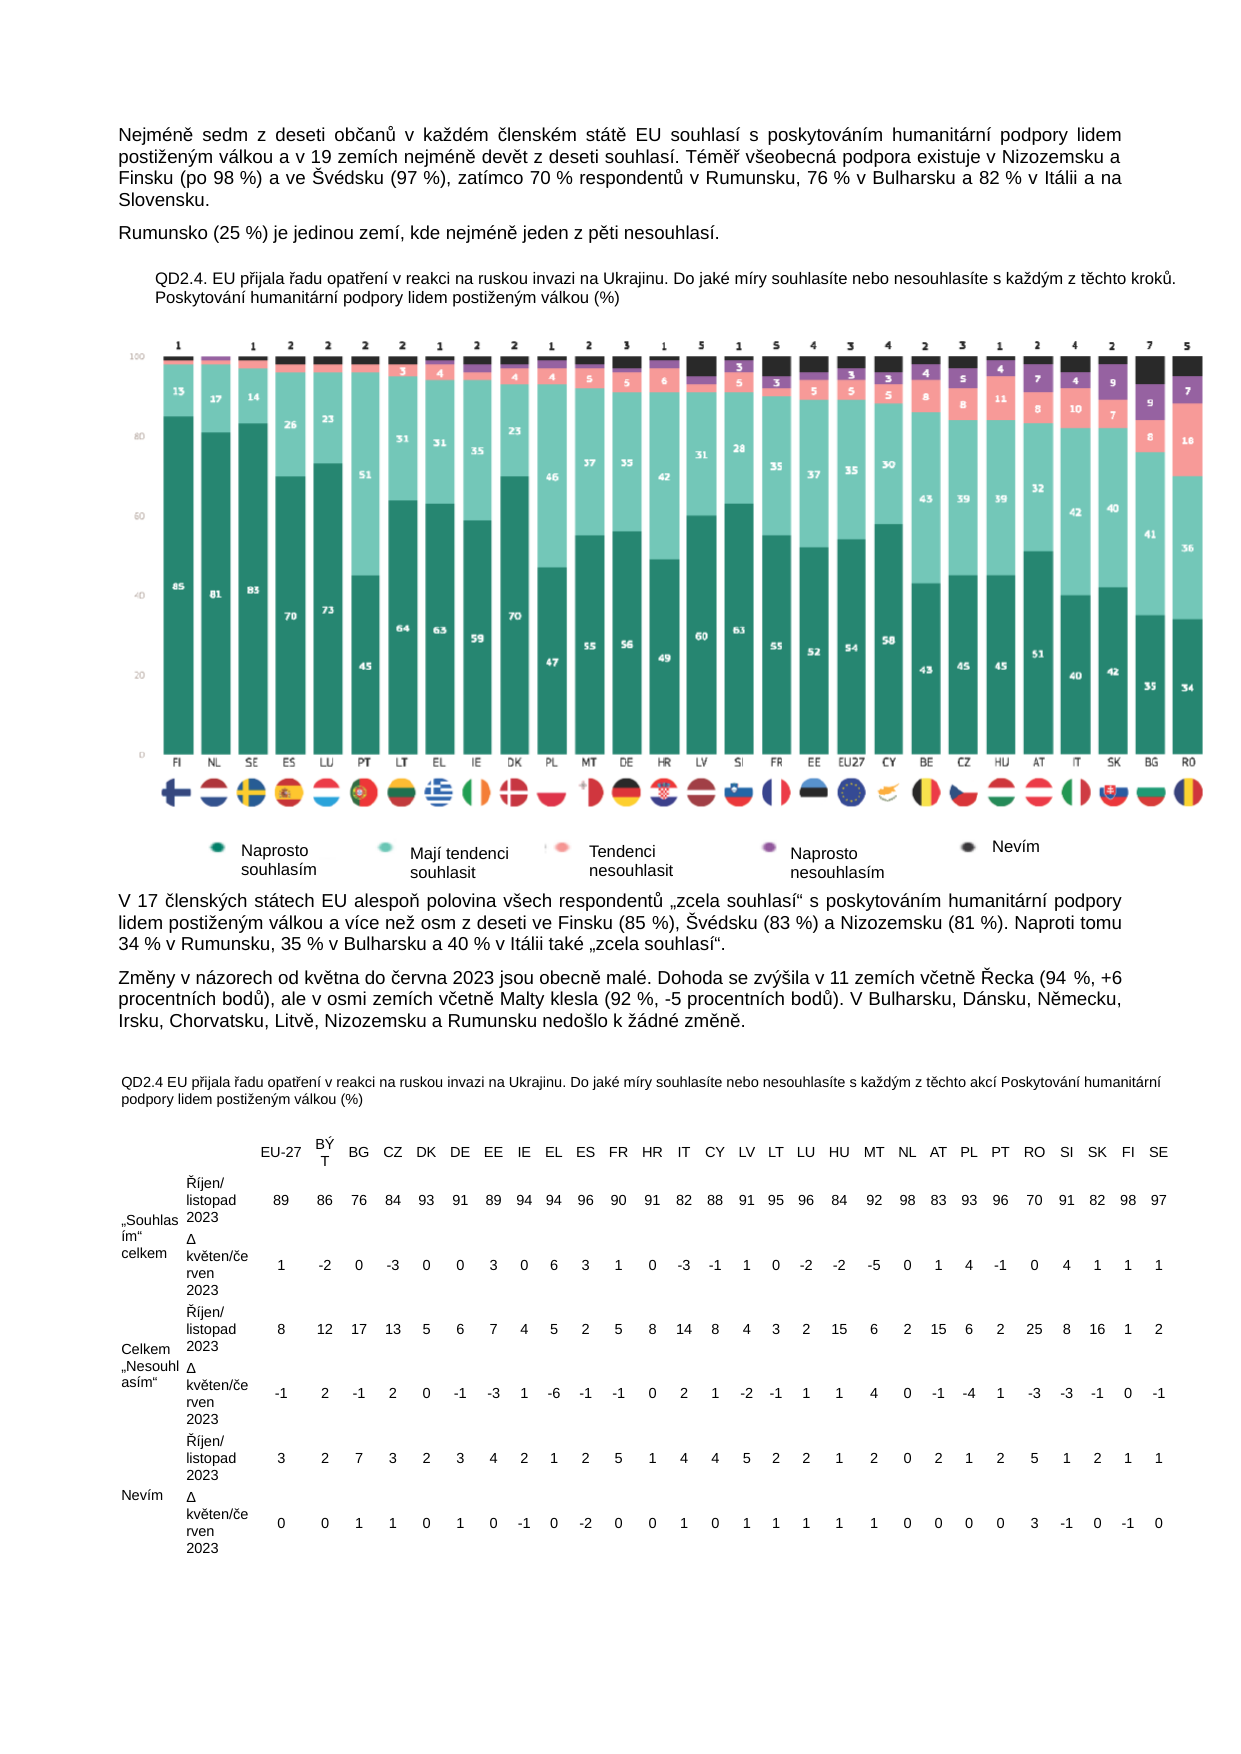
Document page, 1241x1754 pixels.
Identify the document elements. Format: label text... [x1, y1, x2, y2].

table_cell 84 [376, 1172, 409, 1228]
table_cell 1 [790, 1357, 822, 1430]
table_cell 6 [443, 1301, 477, 1357]
table_cell PT [984, 1133, 1016, 1172]
table_cell 2 [761, 1430, 790, 1486]
table_cell 91 [1053, 1172, 1081, 1228]
table_cell 1 [732, 1486, 761, 1559]
table_cell 6 [538, 1228, 569, 1301]
table_cell 17 [341, 1301, 376, 1357]
table_cell 89 [254, 1172, 308, 1228]
table_cell 91 [732, 1172, 761, 1228]
table_cell [510, 1110, 538, 1133]
table_cell 4 [698, 1430, 732, 1486]
table_cell 1 [698, 1357, 732, 1430]
table_cell SE [1142, 1133, 1175, 1172]
table_cell 0 [1114, 1357, 1142, 1430]
table_cell 1 [1114, 1301, 1142, 1357]
table_cell -4 [954, 1357, 984, 1430]
table_cell Nevím [118, 1430, 183, 1559]
table_cell 76 [341, 1172, 376, 1228]
table_cell 0 [308, 1486, 341, 1559]
table_cell [822, 1110, 856, 1133]
table_cell 0 [892, 1486, 923, 1559]
table_cell -2 [790, 1228, 822, 1301]
table_cell 5 [732, 1430, 761, 1486]
table_cell 4 [477, 1430, 510, 1486]
table_cell 92 [856, 1172, 892, 1228]
table_cell 0 [954, 1486, 984, 1559]
table_cell 6 [856, 1301, 892, 1357]
table_cell 84 [822, 1172, 856, 1228]
table_cell -1 [443, 1357, 477, 1430]
table_cell [892, 1110, 923, 1133]
table_cell [1016, 1110, 1052, 1133]
table_header QD2.4 EU přijala řadu opatření v reakci na ruskou invazi na Ukrajinu. Do jaké míry souhlasíte nebo nesouhlasíte s každým z těchto akcí Poskytování humanitární podpory lidem postiženým válkou (%) [118, 1071, 1175, 1110]
table_cell -3 [1016, 1357, 1052, 1430]
table_cell 96 [790, 1172, 822, 1228]
table_cell 5 [602, 1301, 635, 1357]
table_cell CZ [376, 1133, 409, 1172]
table_cell 1 [602, 1228, 635, 1301]
table_cell 93 [409, 1172, 443, 1228]
table_cell 97 [1142, 1172, 1175, 1228]
table_cell -3 [376, 1228, 409, 1301]
table_cell -5 [856, 1228, 892, 1301]
table_cell -2 [822, 1228, 856, 1301]
table_cell 0 [1142, 1486, 1175, 1559]
table_cell HR [635, 1133, 669, 1172]
table_cell 14 [670, 1301, 698, 1357]
table_cell [183, 1133, 254, 1172]
table_cell [856, 1110, 892, 1133]
table_cell 0 [409, 1357, 443, 1430]
table_cell 16 [1081, 1301, 1114, 1357]
table_cell 8 [698, 1301, 732, 1357]
table_cell 1 [1114, 1430, 1142, 1486]
table_cell [341, 1110, 376, 1133]
table_cell CY [698, 1133, 732, 1172]
table_cell -1 [341, 1357, 376, 1430]
table_cell 0 [761, 1228, 790, 1301]
table_cell 88 [698, 1172, 732, 1228]
table_cell 1 [1142, 1430, 1175, 1486]
table_cell 1 [822, 1486, 856, 1559]
table_cell LU [790, 1133, 822, 1172]
table_cell 1 [538, 1430, 569, 1486]
table_cell 2 [1142, 1301, 1175, 1357]
table_cell [118, 1133, 183, 1172]
table_cell 91 [443, 1172, 477, 1228]
picture [118, 337, 1211, 815]
table_cell 94 [538, 1172, 569, 1228]
table_cell Říjen/listopad 2023 [183, 1172, 254, 1228]
table_cell 1 [790, 1486, 822, 1559]
table_cell [923, 1110, 954, 1133]
table_cell 4 [856, 1357, 892, 1430]
table_cell 25 [1016, 1301, 1052, 1357]
table_cell -2 [732, 1357, 761, 1430]
table_cell 3 [376, 1430, 409, 1486]
table_cell 1 [822, 1357, 856, 1430]
table_cell 2 [409, 1430, 443, 1486]
text V 17 členských státech EU alespoň polovina všech respondentů „zcela souhlasí“ s poskytováním humanitární podpory lidem postiženým válkou a více než osm z deseti ve Finsku (85 %), Švédsku (83 %) a Nizozemsku (81 %). Naproti tomu 34 % v Rumunsku, 35 % v Bulharsku a 40 % v Itálii také „zcela souhlasí“. [118, 815, 1122, 955]
table_cell 1 [822, 1430, 856, 1486]
table_cell 15 [923, 1301, 954, 1357]
table_cell 6 [954, 1301, 984, 1357]
table_cell 90 [602, 1172, 635, 1228]
table_cell 2 [376, 1357, 409, 1430]
table_cell 0 [443, 1228, 477, 1301]
table_cell 0 [409, 1486, 443, 1559]
table_cell -6 [538, 1357, 569, 1430]
table_cell 2 [308, 1357, 341, 1430]
table_cell 1 [984, 1357, 1016, 1430]
table_cell DE [443, 1133, 477, 1172]
table_cell IT [670, 1133, 698, 1172]
table_cell 3 [477, 1228, 510, 1301]
table_cell [635, 1110, 669, 1133]
picture [195, 829, 983, 866]
table_cell 2 [984, 1301, 1016, 1357]
table_cell 4 [1053, 1228, 1081, 1301]
table_cell 3 [761, 1301, 790, 1357]
text Nejméně sedm z deseti občanů v každém členském státě EU souhlasí s poskytováním humanitární podpory lidem postiženým válkou a v 19 zemích nejméně devět z deseti souhlasí. Téměř všeobecná podpora existuje v Nizozemsku a Finsku (po 98 %) a ve Švédsku (97 %), zatímco 70 % respondentů v Rumunsku, 76 % v Bulharsku a 82 % v Itálii a na Slovensku. [118, 124, 1122, 210]
table_cell 13 [376, 1301, 409, 1357]
table_cell BÝT [308, 1133, 341, 1172]
table_cell 8 [254, 1301, 308, 1357]
table_cell 1 [443, 1486, 477, 1559]
table_cell DK [409, 1133, 443, 1172]
table_cell 0 [635, 1228, 669, 1301]
table_cell 1 [1081, 1228, 1114, 1301]
table_cell -1 [1142, 1357, 1175, 1430]
table_cell 1 [341, 1486, 376, 1559]
table_cell FI [1114, 1133, 1142, 1172]
table_cell EE [477, 1133, 510, 1172]
table_cell BG [341, 1133, 376, 1172]
table_cell [443, 1110, 477, 1133]
table_cell ES [569, 1133, 602, 1172]
table_cell 3 [569, 1228, 602, 1301]
table_cell 96 [569, 1172, 602, 1228]
table_cell -1 [1081, 1357, 1114, 1430]
table_cell IE [510, 1133, 538, 1172]
table_cell 0 [1081, 1486, 1114, 1559]
table_cell 0 [892, 1430, 923, 1486]
table_cell [761, 1110, 790, 1133]
table_cell 2 [670, 1357, 698, 1430]
table_cell -1 [1053, 1486, 1081, 1559]
table_cell PL [954, 1133, 984, 1172]
table_cell [1114, 1110, 1142, 1133]
table_cell FR [602, 1133, 635, 1172]
table_cell 95 [761, 1172, 790, 1228]
table_cell 5 [1016, 1430, 1052, 1486]
table_cell [1081, 1110, 1114, 1133]
table_cell EU-27 [254, 1133, 308, 1172]
table_cell -1 [761, 1357, 790, 1430]
table_cell 1 [670, 1486, 698, 1559]
table_cell 4 [954, 1228, 984, 1301]
table_cell AT [923, 1133, 954, 1172]
table_cell 2 [790, 1301, 822, 1357]
table_cell 1 [923, 1228, 954, 1301]
table_cell -1 [698, 1228, 732, 1301]
table_cell Celkem „Nesouhlasím“ [118, 1301, 183, 1430]
table_cell 0 [1016, 1228, 1052, 1301]
table_cell 2 [569, 1430, 602, 1486]
table_cell [254, 1110, 308, 1133]
table_cell LT [761, 1133, 790, 1172]
table_cell -1 [254, 1357, 308, 1430]
table_cell 0 [635, 1357, 669, 1430]
table_cell 91 [635, 1172, 669, 1228]
table_cell 0 [341, 1228, 376, 1301]
table_cell 1 [254, 1228, 308, 1301]
table_cell -3 [1053, 1357, 1081, 1430]
table_cell 1 [635, 1430, 669, 1486]
table_cell 5 [602, 1430, 635, 1486]
table_cell 93 [954, 1172, 984, 1228]
text Změny v názorech od května do června 2023 jsou obecně malé. Dohoda se zvýšila v 11 zemích včetně Řecka (94 %, +6 procentních bodů), ale v osmi zemích včetně Malty klesla (92 %, -5 procentních bodů). V Bulharsku, Dánsku, Německu, Irsku, Chorvatsku, Litvě, Nizozemsku a Rumunsku nedošlo k žádné změně. [118, 967, 1122, 1031]
table_cell SK [1081, 1133, 1114, 1172]
table_cell 15 [822, 1301, 856, 1357]
table_cell NL [892, 1133, 923, 1172]
table_cell 1 [1053, 1430, 1081, 1486]
table_cell Říjen/listopad 2023 [183, 1430, 254, 1486]
table_cell 82 [670, 1172, 698, 1228]
table_cell 83 [923, 1172, 954, 1228]
table_cell 1 [954, 1430, 984, 1486]
table_cell [670, 1110, 698, 1133]
table_cell [569, 1110, 602, 1133]
table_cell [538, 1110, 569, 1133]
table_cell -1 [923, 1357, 954, 1430]
table_cell 2 [569, 1301, 602, 1357]
table_cell 0 [477, 1486, 510, 1559]
table_cell 5 [538, 1301, 569, 1357]
table_cell 4 [510, 1301, 538, 1357]
table_cell 89 [477, 1172, 510, 1228]
table_cell EL [538, 1133, 569, 1172]
table_cell 1 [1114, 1228, 1142, 1301]
table_cell SI [1053, 1133, 1081, 1172]
table_cell „Souhlasím“ celkem [118, 1172, 183, 1301]
table_cell 0 [254, 1486, 308, 1559]
table_cell 86 [308, 1172, 341, 1228]
table_cell 0 [510, 1228, 538, 1301]
table_cell [308, 1110, 341, 1133]
table_cell RO [1016, 1133, 1052, 1172]
table_cell 8 [635, 1301, 669, 1357]
table_cell 1 [761, 1486, 790, 1559]
table_cell 0 [892, 1357, 923, 1430]
table_cell 2 [923, 1430, 954, 1486]
table_cell -1 [569, 1357, 602, 1430]
table_cell 3 [1016, 1486, 1052, 1559]
table_cell 98 [892, 1172, 923, 1228]
table_cell 7 [477, 1301, 510, 1357]
table_cell Říjen/listopad 2023 [183, 1301, 254, 1357]
table_cell [409, 1110, 443, 1133]
table_cell Δ květen/červen 2023 [183, 1228, 254, 1301]
table_cell HU [822, 1133, 856, 1172]
table_cell [954, 1110, 984, 1133]
table_cell [1053, 1110, 1081, 1133]
table_cell [1142, 1110, 1175, 1133]
table_cell 2 [790, 1430, 822, 1486]
table_cell MT [856, 1133, 892, 1172]
table_cell 94 [510, 1172, 538, 1228]
table_cell 2 [856, 1430, 892, 1486]
table_cell 0 [409, 1228, 443, 1301]
table_cell -2 [308, 1228, 341, 1301]
table_cell 3 [443, 1430, 477, 1486]
table_cell 7 [341, 1430, 376, 1486]
table_cell [118, 1110, 183, 1133]
table_cell 1 [376, 1486, 409, 1559]
table_cell 70 [1016, 1172, 1052, 1228]
table_cell [732, 1110, 761, 1133]
table_cell 1 [1142, 1228, 1175, 1301]
table_cell 4 [670, 1430, 698, 1486]
table_cell -1 [1114, 1486, 1142, 1559]
table_cell 2 [308, 1430, 341, 1486]
table_cell 0 [923, 1486, 954, 1559]
table_cell Δ květen/červen 2023 [183, 1357, 254, 1430]
table_cell [602, 1110, 635, 1133]
table_cell 1 [510, 1357, 538, 1430]
table_cell LV [732, 1133, 761, 1172]
table_cell [984, 1110, 1016, 1133]
table_cell 98 [1114, 1172, 1142, 1228]
table_cell 96 [984, 1172, 1016, 1228]
text V 17 členských státech EU alespoň polovina všech respondentů „zcela souhlasí“ s poskytováním humanitární podpory lidem postiženým válkou a více než osm z deseti ve Finsku (85 %), Švédsku (83 %) a Nizozemsku (81 %). Naproti tomu 34 % v Rumunsku, 35 % v Bulharsku a 40 % v Itálii také „zcela souhlasí“. [118, 256, 1122, 337]
text Rumunsko (25 %) je jedinou zemí, kde nejméně jeden z pěti nesouhlasí. [118, 222, 1122, 244]
table_cell [477, 1110, 510, 1133]
table_cell 0 [698, 1486, 732, 1559]
table_cell 2 [510, 1430, 538, 1486]
table_cell [790, 1110, 822, 1133]
table_cell 0 [538, 1486, 569, 1559]
table_cell 12 [308, 1301, 341, 1357]
table_cell 2 [984, 1430, 1016, 1486]
table_cell 1 [732, 1228, 761, 1301]
table_cell 8 [1053, 1301, 1081, 1357]
table_cell -3 [477, 1357, 510, 1430]
table_cell 5 [409, 1301, 443, 1357]
table_cell [376, 1110, 409, 1133]
table_cell -1 [510, 1486, 538, 1559]
table_cell -1 [984, 1228, 1016, 1301]
table_cell 2 [892, 1301, 923, 1357]
table_cell 2 [1081, 1430, 1114, 1486]
table_cell [183, 1110, 254, 1133]
table_cell -1 [602, 1357, 635, 1430]
table_cell 0 [892, 1228, 923, 1301]
table_cell 0 [602, 1486, 635, 1559]
table_cell 82 [1081, 1172, 1114, 1228]
table_cell 1 [856, 1486, 892, 1559]
table_cell 0 [635, 1486, 669, 1559]
table_cell 4 [732, 1301, 761, 1357]
table_cell [698, 1110, 732, 1133]
table_cell -2 [569, 1486, 602, 1559]
table_cell -3 [670, 1228, 698, 1301]
table_cell 0 [984, 1486, 1016, 1559]
table_cell 3 [254, 1430, 308, 1486]
table_cell Δ květen/červen 2023 [183, 1486, 254, 1559]
